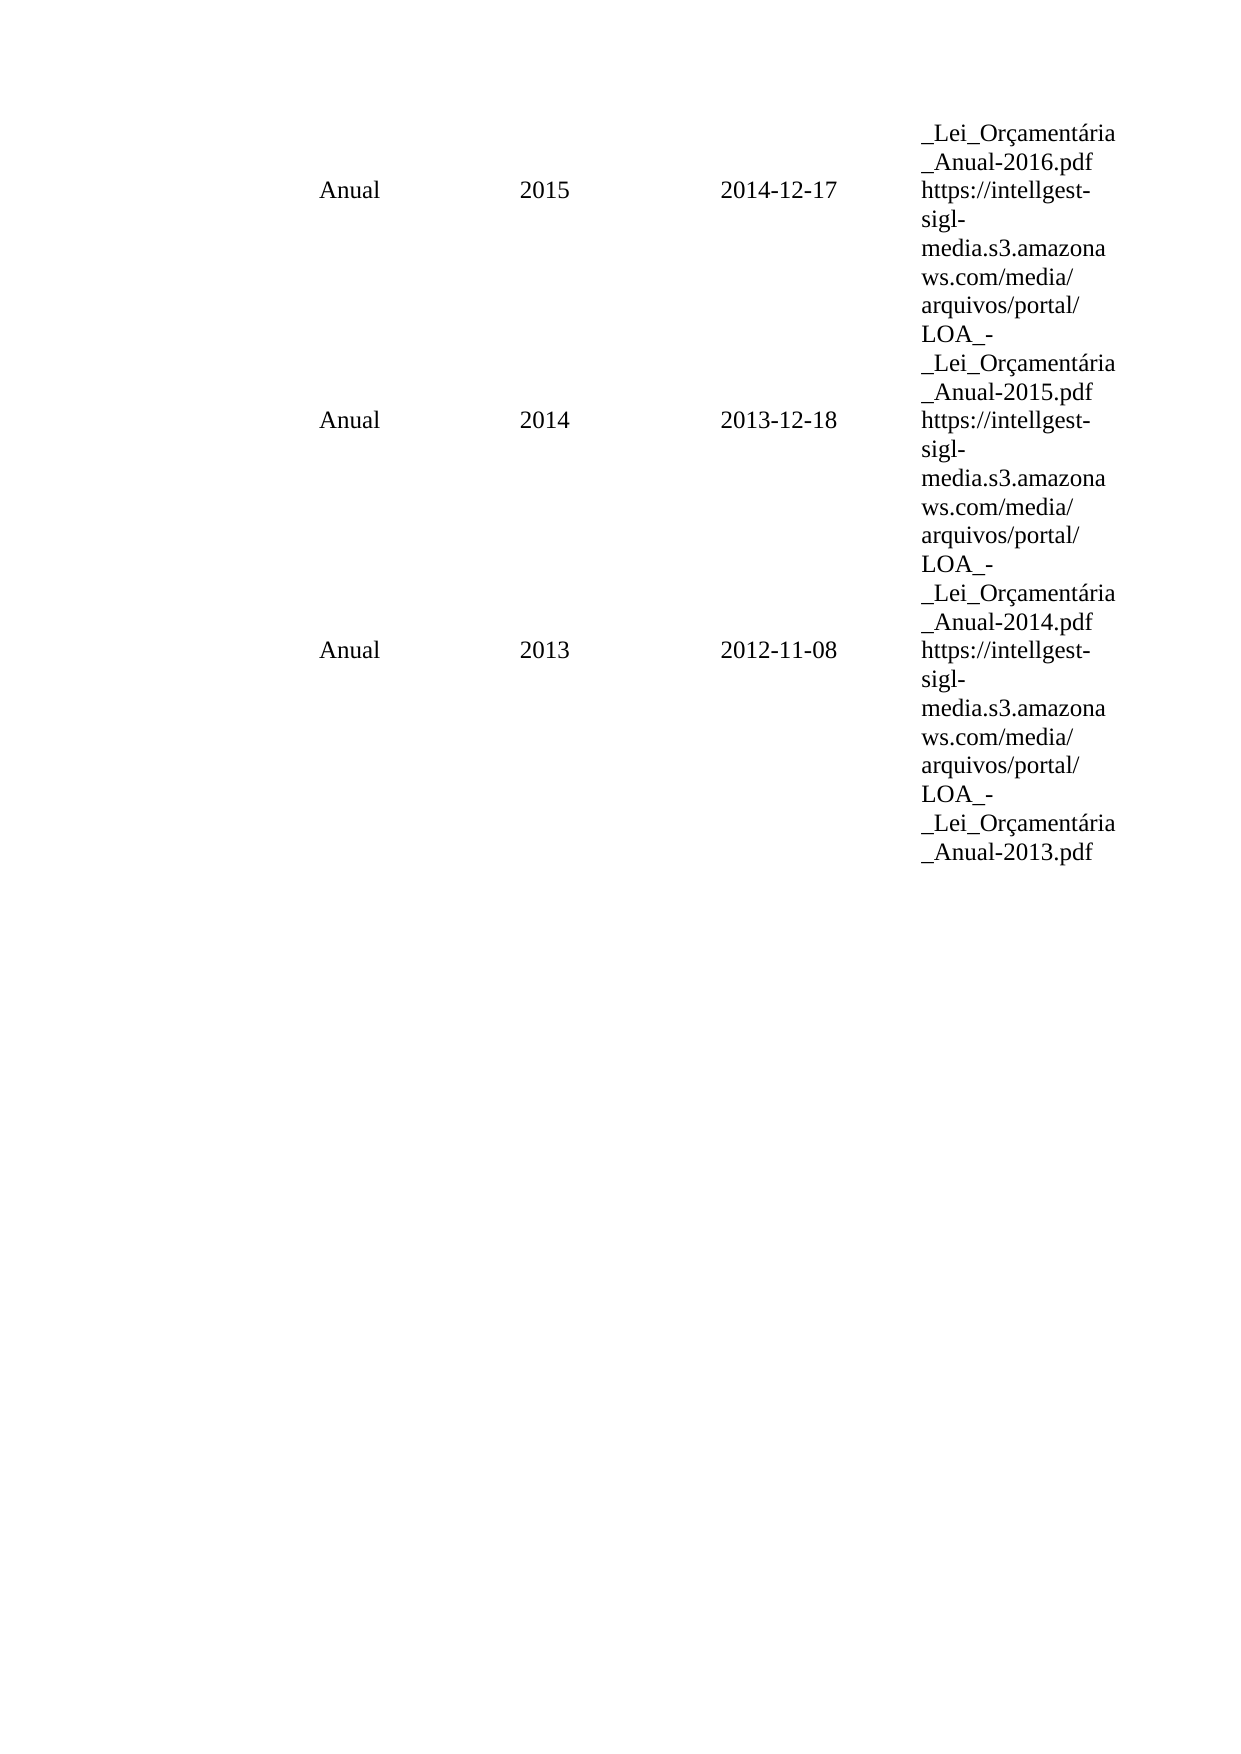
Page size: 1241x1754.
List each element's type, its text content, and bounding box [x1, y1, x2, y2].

table_cell [720, 118, 921, 176]
table_cell 2012-11-08 [720, 636, 921, 866]
table_cell 2014 [520, 406, 720, 636]
table_cell 2014-12-17 [720, 176, 921, 406]
table_cell Anual [319, 406, 519, 636]
table_cell Anual [319, 176, 519, 406]
table_cell Anual [319, 636, 519, 866]
table_cell 2015 [520, 176, 720, 406]
table_cell https://intellgest-sigl-media.s3.amazonaws.com/media/arquivos/portal/LOA_-_Lei_Orçamentária_Anual-2013.pdf [921, 636, 1122, 866]
table_cell 2013 [520, 636, 720, 866]
table_cell [118, 636, 319, 866]
table_cell [319, 118, 519, 176]
table_cell [118, 176, 319, 406]
table_cell 2013-12-18 [720, 406, 921, 636]
table_cell _Lei_Orçamentária_Anual-2016.pdf [921, 118, 1122, 176]
table_cell [520, 118, 720, 176]
table_cell https://intellgest-sigl-media.s3.amazonaws.com/media/arquivos/portal/LOA_-_Lei_Orçamentária_Anual-2014.pdf [921, 406, 1122, 636]
table_cell https://intellgest-sigl-media.s3.amazonaws.com/media/arquivos/portal/LOA_-_Lei_Orçamentária_Anual-2015.pdf [921, 176, 1122, 406]
table_cell [118, 406, 319, 636]
table_cell [118, 118, 319, 176]
